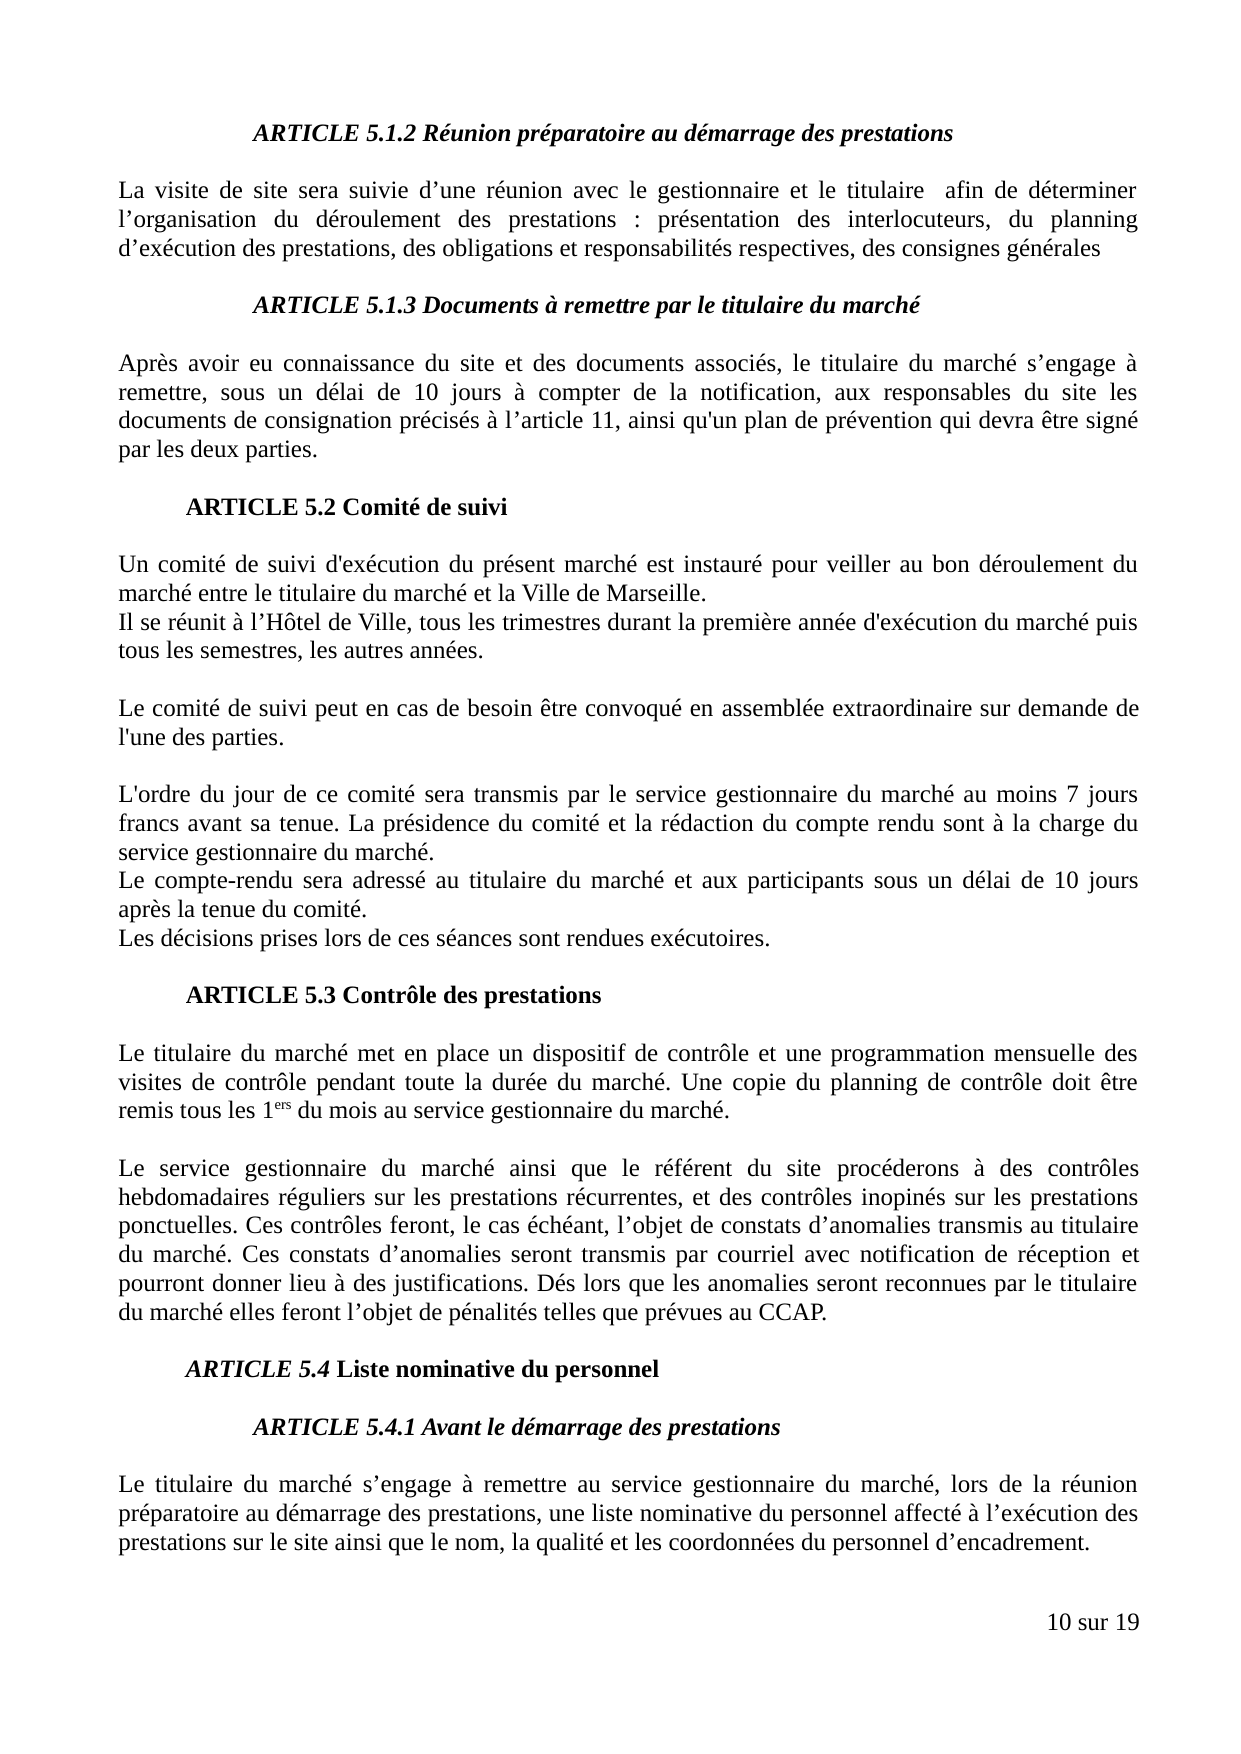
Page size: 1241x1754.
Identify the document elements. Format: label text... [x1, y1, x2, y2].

text Le titulaire du marché met en place un dispositif de contrôle et une programmation mensuelle des visites de contrôle pendant toute la durée du marché. Une copie du planning de contrôle doit être remis tous les 1ers du mois au service gestionnaire du marché. [118, 1038, 1139, 1124]
text Le titulaire du marché s’engage à remettre au service gestionnaire du marché, lors de la réunion préparatoire au démarrage des prestations, une liste nominative du personnel affecté à l’exécution des prestations sur le site ainsi que le nom, la qualité et les coordonnées du personnel d’encadrement. [118, 1469, 1139, 1556]
text Le service gestionnaire du marché ainsi que le référent du site procéderons à des contrôles hebdomadaires réguliers sur les prestations récurrentes, et des contrôles inopinés sur les prestations ponctuelles. Ces contrôles feront, le cas échéant, l’objet de constats d’anomalies transmis au titulaire du marché. Ces constats d’anomalies seront transmis par courriel avec notification de réception et pourront donner lieu à des justifications. Dés lors que les anomalies seront reconnues par le titulaire du marché elles feront l’objet de pénalités telles que prévues au CCAP. [118, 1153, 1139, 1326]
text ARTICLE 5.4.1 Avant le démarrage des prestations [118, 1412, 1139, 1441]
text Le comité de suivi peut en cas de besoin être convoqué en assemblée extraordinaire sur demande de l'une des parties. [118, 693, 1139, 751]
text Le compte-rendu sera adressé au titulaire du marché et aux participants sous un délai de 10 jours après la tenue du comité. [118, 866, 1139, 923]
text Un comité de suivi d'exécution du présent marché est instauré pour veiller au bon déroulement du marché entre le titulaire du marché et la Ville de Marseille. [118, 549, 1139, 607]
text La visite de site sera suivie d’une réunion avec le gestionnaire et le titulaire afin de déterminer l’organisation du déroulement des prestations : présentation des interlocuteurs, du planning d’exécution des prestations, des obligations et responsabilités respectives, des consignes générales [118, 176, 1139, 262]
text Il se réunit à l’Hôtel de Ville, tous les trimestres durant la première année d'exécution du marché puis tous les semestres, les autres années. [118, 607, 1139, 664]
text ARTICLE 5.1.3 Documents à remettre par le titulaire du marché [118, 291, 1139, 319]
text ARTICLE 5.2 Comité de suivi [118, 492, 1139, 521]
text Après avoir eu connaissance du site et des documents associés, le titulaire du marché s’engage à remettre, sous un délai de 10 jours à compter de la notification, aux responsables du site les documents de consignation précisés à l’article 11, ainsi qu'un plan de prévention qui devra être signé par les deux parties. [118, 348, 1139, 463]
text ARTICLE 5.1.2 Réunion préparatoire au démarrage des prestations [118, 118, 1139, 147]
text Les décisions prises lors de ces séances sont rendues exécutoires. [118, 923, 1139, 952]
text ARTICLE 5.3 Contrôle des prestations [118, 981, 1139, 1009]
text ARTICLE 5.4 Liste nominative du personnel [118, 1354, 1139, 1383]
text L'ordre du jour de ce comité sera transmis par le service gestionnaire du marché au moins 7 jours francs avant sa tenue. La présidence du comité et la rédaction du compte rendu sont à la charge du service gestionnaire du marché. [118, 779, 1139, 866]
